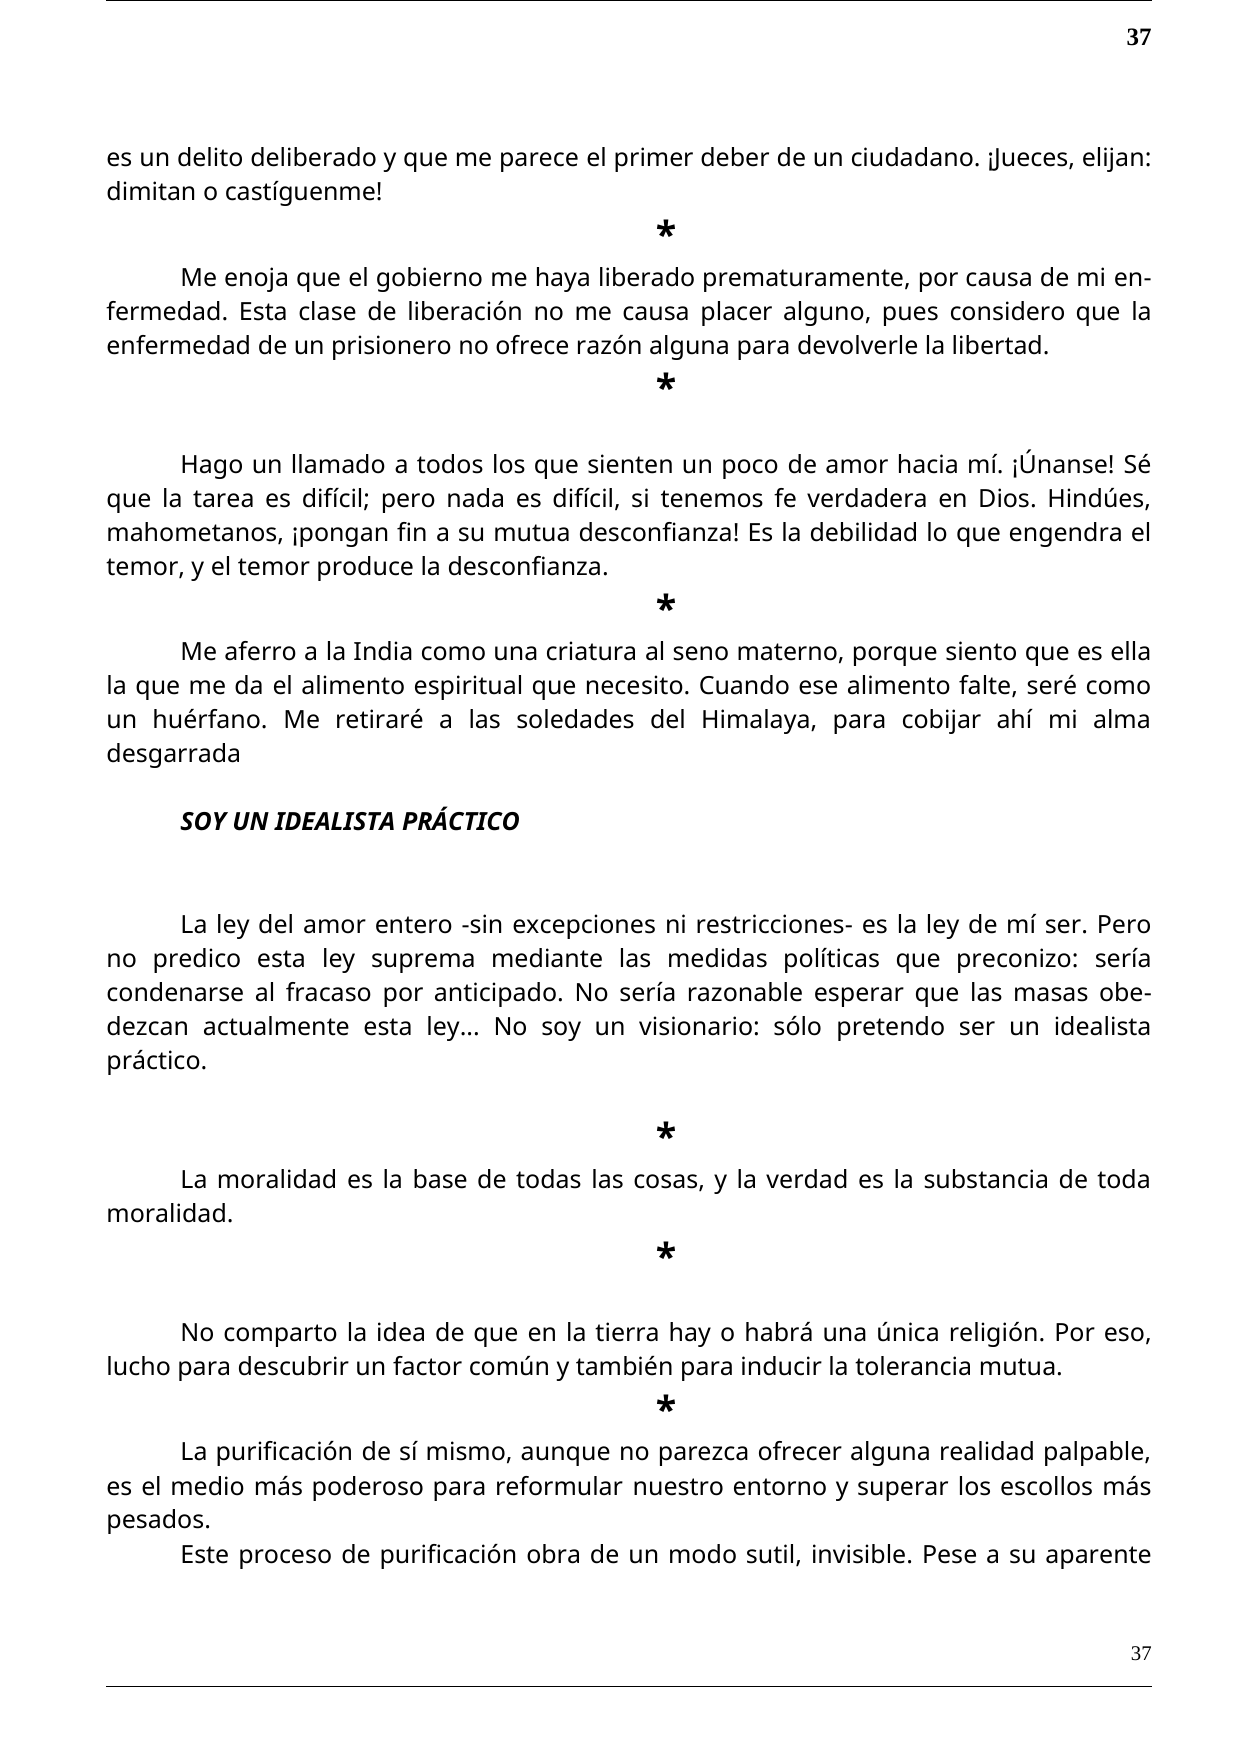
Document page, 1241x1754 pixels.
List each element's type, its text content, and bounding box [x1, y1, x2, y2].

text Este proceso de purificación obra de un mo­do sutil, invisible. Pese a su aparente [106, 1536, 1152, 1570]
text La ley del amor entero -sin excepciones ni restricciones- es la ley de mí ser. Pero no predico esta ley suprema mediante las medidas políticas que preconizo: sería condenarse al fracaso por anticipado. No sería razonable esperar que las masas obe­dezcan actualmente esta ley... No soy un visionario: sólo pretendo ser un idealista práctico. [106, 906, 1152, 1077]
text Me aferro a la India como una criatura al seno materno, porque siento que es ella la que me da el alimento espiritual que nece­sito. Cuando ese alimento falte, seré como un huérfano. Me retiraré a las soledades del Himalaya, para cobijar ahí mi alma desgarrada [106, 634, 1152, 770]
text * [106, 208, 1152, 259]
text * [106, 361, 1152, 412]
text es un delito deliberado y que me parece el primer deber de un ciudada­no. ¡Jueces, elijan: dimitan o castíguenme! [106, 140, 1152, 208]
text Me enoja que el gobierno me haya libe­rado prematuramente, por causa de mi en­fermedad. Esta clase de liberación no me causa placer alguno, pues considero que la enfermedad de un prisionero no ofrece razón alguna para devolverle la libertad. [106, 259, 1152, 361]
text La purificación de sí mismo, aunque no pa­rezca ofrecer alguna realidad palpable, es el medio más poderoso para reformular nuestro entorno y superar los escollos más pesados. [106, 1434, 1152, 1536]
text SOY UN IDEALISTA PRÁCTICO [106, 804, 1152, 838]
text * [106, 1111, 1152, 1162]
text La moralidad es la base de todas las co­sas, y la verdad es la substancia de toda moralidad. [106, 1162, 1152, 1230]
text No comparto la idea de que en la tierra hay o habrá una única religión. Por eso, lucho para descubrir un factor común y también para inducir la tolerancia mutua. [106, 1315, 1152, 1383]
text Hago un llamado a todos los que sienten un poco de amor hacia mí. ¡Únanse! Sé que la tarea es difícil; pero nada es difícil, si tenemos fe verdadera en Dios. Hindúes, mahometanos, ¡pongan fin a su mutua desconfianza! Es la debilidad lo que en­gendra el temor, y el temor produce la des­confianza. [106, 446, 1152, 583]
text * [106, 1230, 1152, 1281]
text * [106, 1383, 1152, 1434]
text * [106, 583, 1152, 634]
